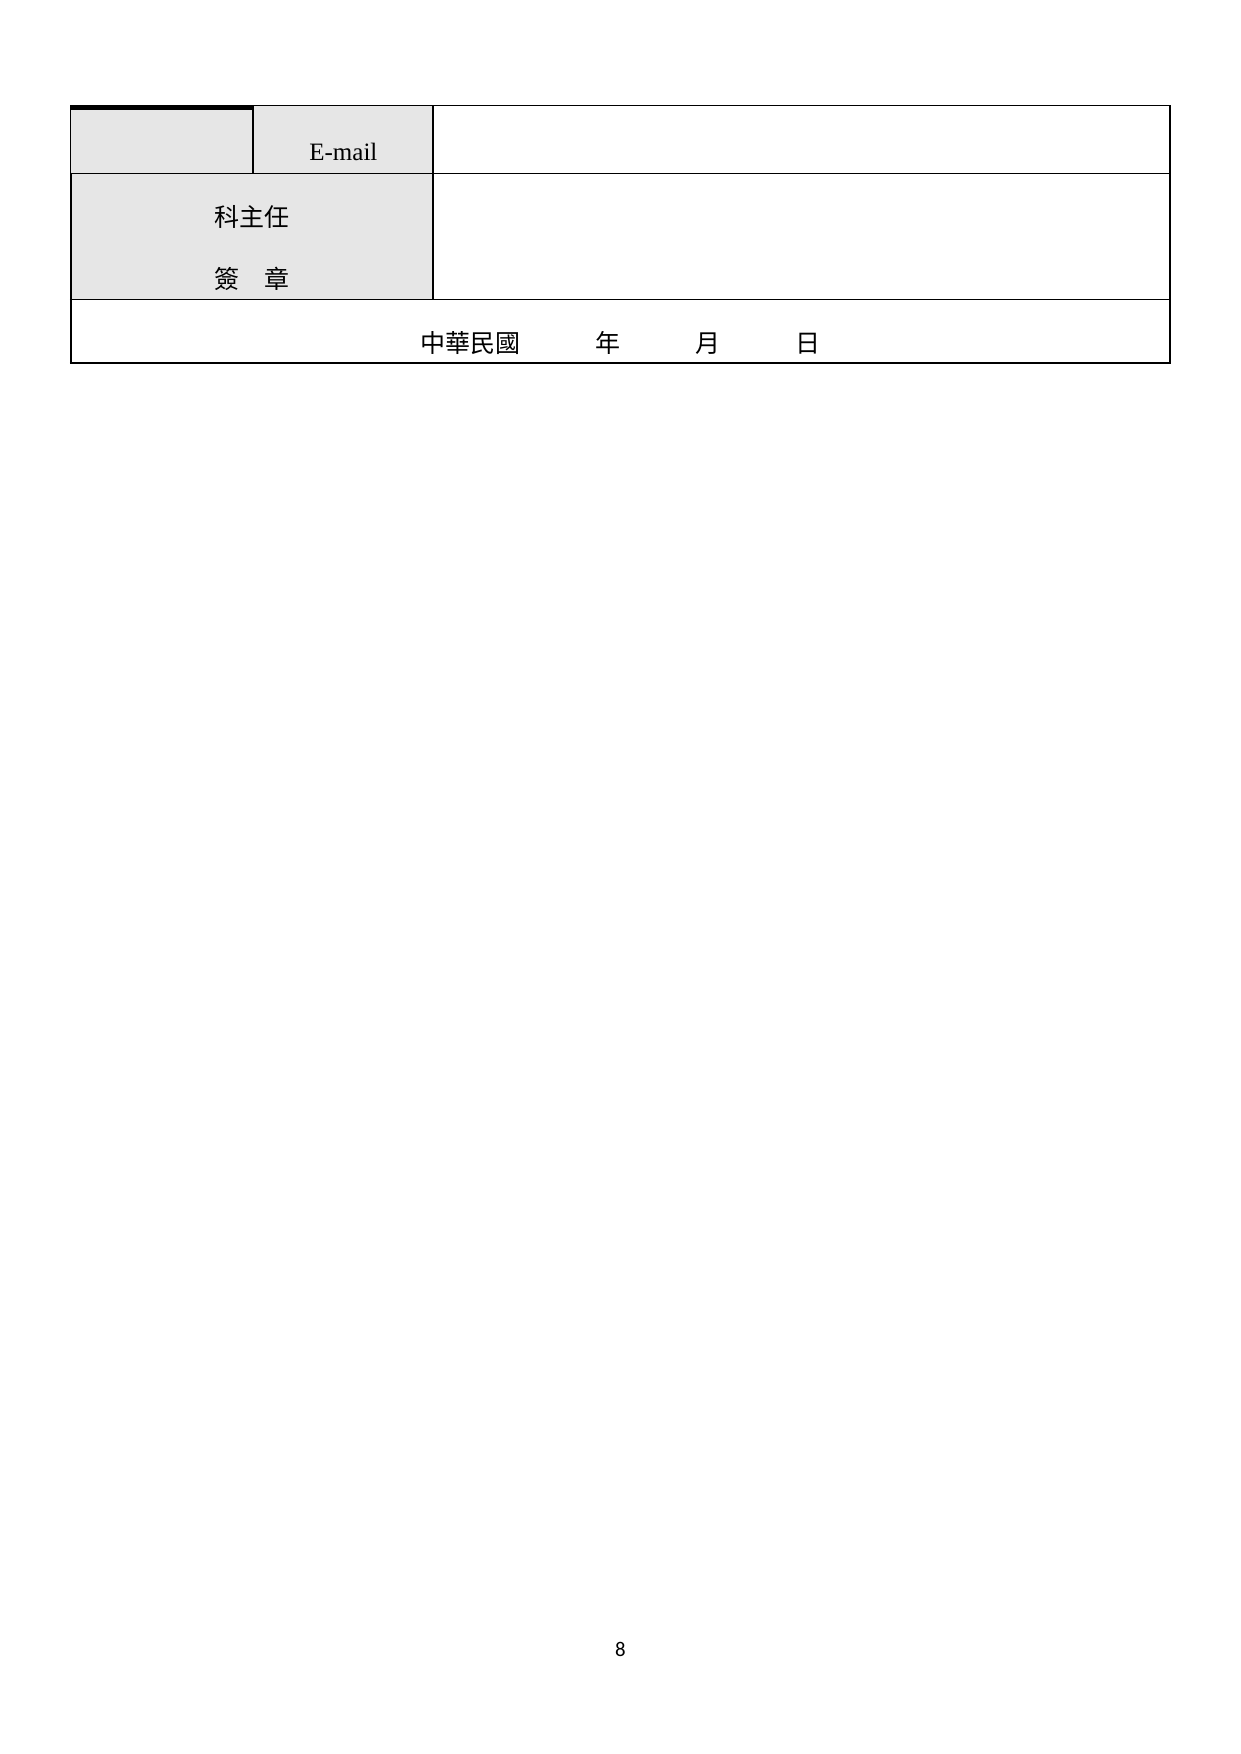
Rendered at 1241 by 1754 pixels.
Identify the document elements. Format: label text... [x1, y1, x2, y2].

table_cell [71, 110, 252, 173]
table_cell [434, 106, 1169, 173]
table_cell E-mail [254, 106, 432, 173]
table_cell 科主任 簽 章 [72, 174, 432, 299]
table_cell [434, 174, 1169, 299]
table_cell 中華民國 年 月 日 [72, 300, 1169, 362]
